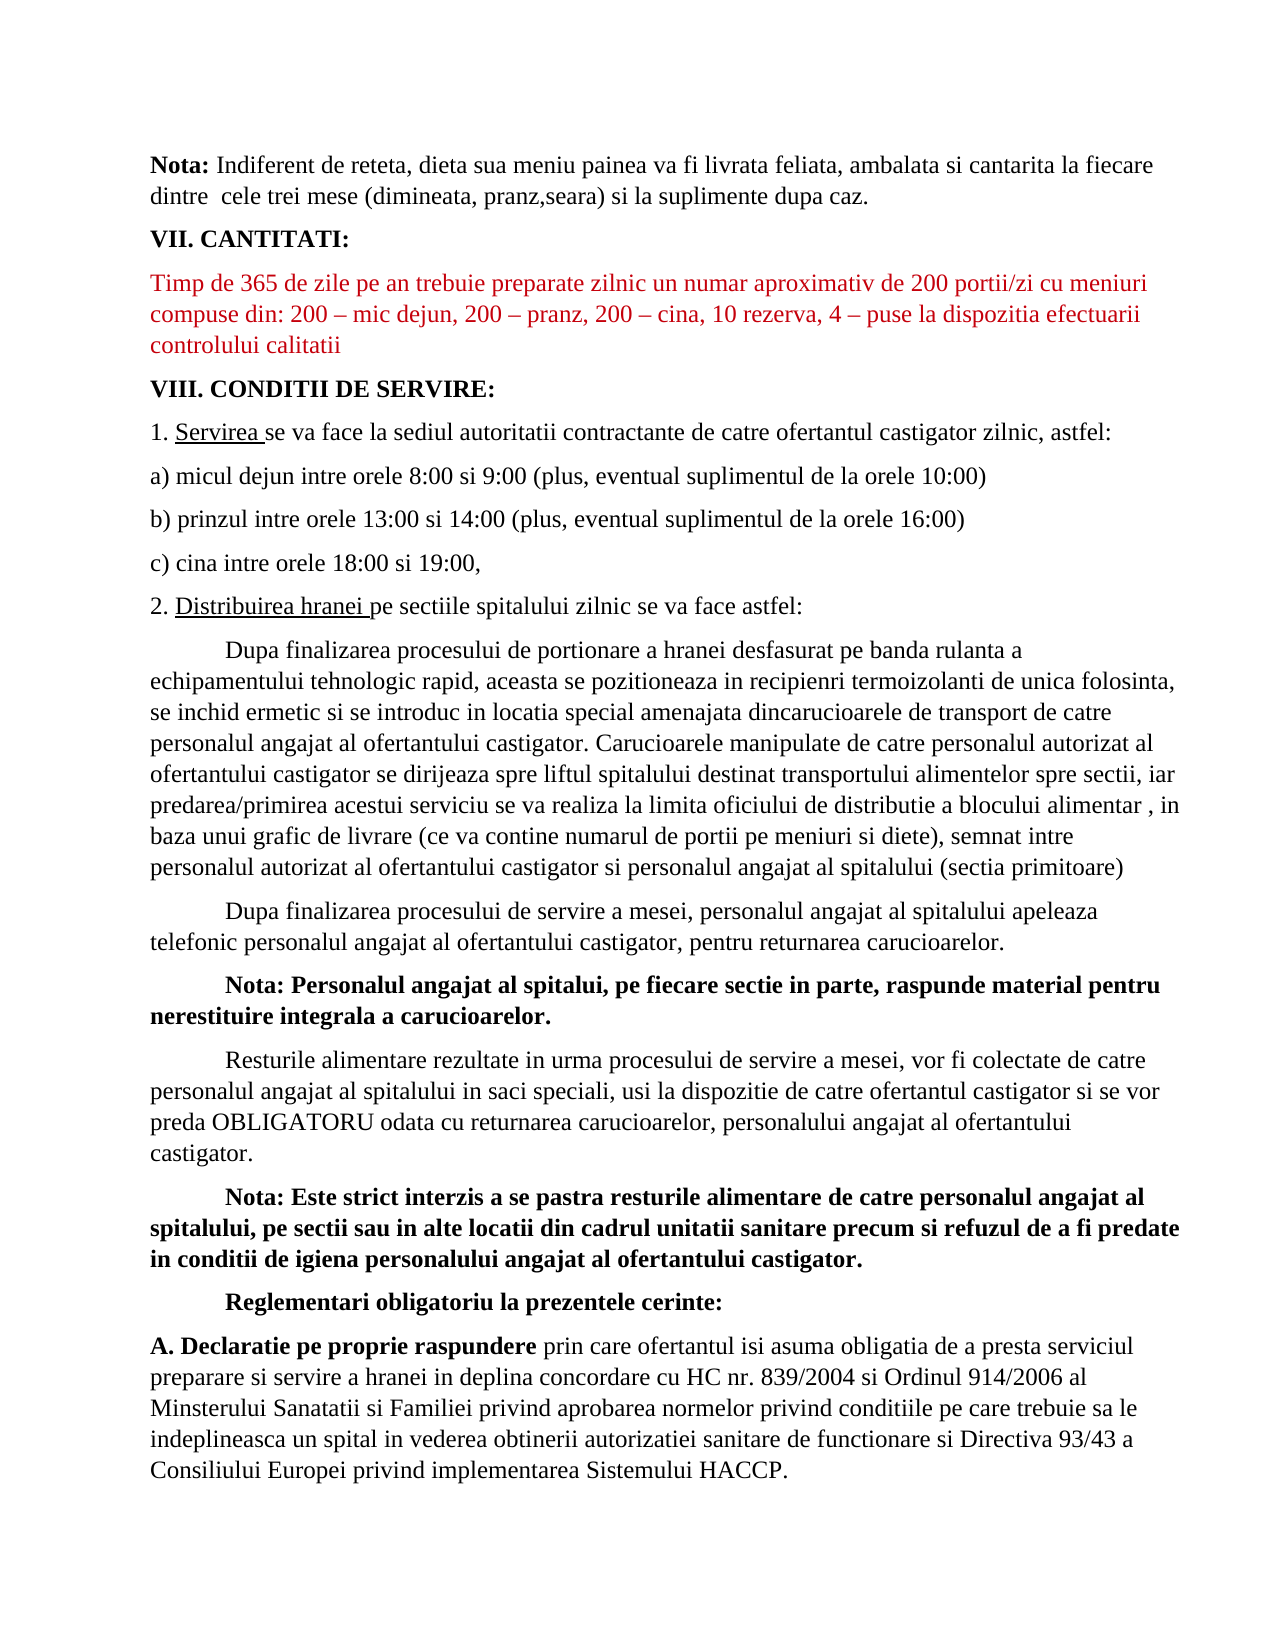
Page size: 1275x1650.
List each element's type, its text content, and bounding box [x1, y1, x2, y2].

text A. Declaratie pe proprie raspundere prin care ofertantul isi asuma obligatia de a presta serviciul preparare si servire a hranei in deplina concordare cu HC nr. 839/2004 si Ordinul 914/2006 al Minsterului Sanatatii si Familiei privind aprobarea normelor privind conditiile pe care trebuie sa le indeplineasca un spital in vederea obtinerii autorizatiei sanitare de functionare si Directiva 93/43 a Consiliului Europei privind implementarea Sistemului HACCP. [150, 1331, 1181, 1484]
text Timp de 365 de zile pe an trebuie preparate zilnic un numar aproximativ de 200 portii/zi cu meniuri compuse din: 200 – mic dejun, 200 – pranz, 200 – cina, 10 rezerva, 4 – puse la dispozitia efectuarii controlului calitatii [150, 268, 1181, 359]
text Nota: Este strict interzis a se pastra resturile alimentare de catre personalul angajat al spitalului, pe sectii sau in alte locatii din cadrul unitatii sanitare precum si refuzul de a fi predate in conditii de igiena personalului angajat al ofertantului castigator. [150, 1182, 1181, 1272]
text Nota: Personalul angajat al spitalui, pe fiecare sectie in parte, raspunde material pentru nerestituire integrala a carucioarelor. [150, 970, 1181, 1030]
text Resturile alimentare rezultate in urma procesului de servire a mesei, vor fi colectate de catre personalul angajat al spitalului in saci speciali, usi la dispozitie de catre ofertantul castigator si se vor preda OBLIGATORU odata cu returnarea carucioarelor, personalului angajat al ofertantului castigator. [150, 1045, 1181, 1167]
text Nota: Indiferent de reteta, dieta sua meniu painea va fi livrata feliata, ambalata si cantarita la fiecare dintre cele trei mese (dimineata, pranz,seara) si la suplimente dupa caz. [150, 150, 1181, 210]
text VII. CANTITATI: [150, 224, 1181, 253]
text Dupa finalizarea procesului de servire a mesei, personalul angajat al spitalului apeleaza telefonic personalul angajat al ofertantului castigator, pentru returnarea carucioarelor. [150, 896, 1181, 956]
text a) micul dejun intre orele 8:00 si 9:00 (plus, eventual suplimentul de la orele 10:00) [150, 461, 1181, 489]
text VIII. CONDITII DE SERVIRE: [150, 374, 1181, 402]
text c) cina intre orele 18:00 si 19:00, [150, 548, 1181, 577]
text 2. Distribuirea hranei pe sectiile spitalului zilnic se va face astfel: [150, 591, 1181, 620]
text Reglementari obligatoriu la prezentele cerinte: [150, 1287, 1181, 1316]
text 1. Servirea se va face la sediul autoritatii contractante de catre ofertantul castigator zilnic, astfel: [150, 417, 1181, 446]
text b) prinzul intre orele 13:00 si 14:00 (plus, eventual suplimentul de la orele 16:00) [150, 504, 1181, 533]
text Dupa finalizarea procesului de portionare a hranei desfasurat pe banda rulanta a echipamentului tehnologic rapid, aceasta se pozitioneaza in recipienri termoizolanti de unica folosinta, se inchid ermetic si se introduc in locatia special amenajata dincarucioarele de transport de catre personalul angajat al ofertantului castigator. Carucioarele manipulate de catre personalul autorizat al ofertantului castigator se dirijeaza spre liftul spitalului destinat transportului alimentelor spre sectii, iar predarea/primirea acestui serviciu se va realiza la limita oficiului de distributie a blocului alimentar , in baza unui grafic de livrare (ce va contine numarul de portii pe meniuri si diete), semnat intre personalul autorizat al ofertantului castigator si personalul angajat al spitalului (sectia primitoare) [150, 635, 1181, 881]
